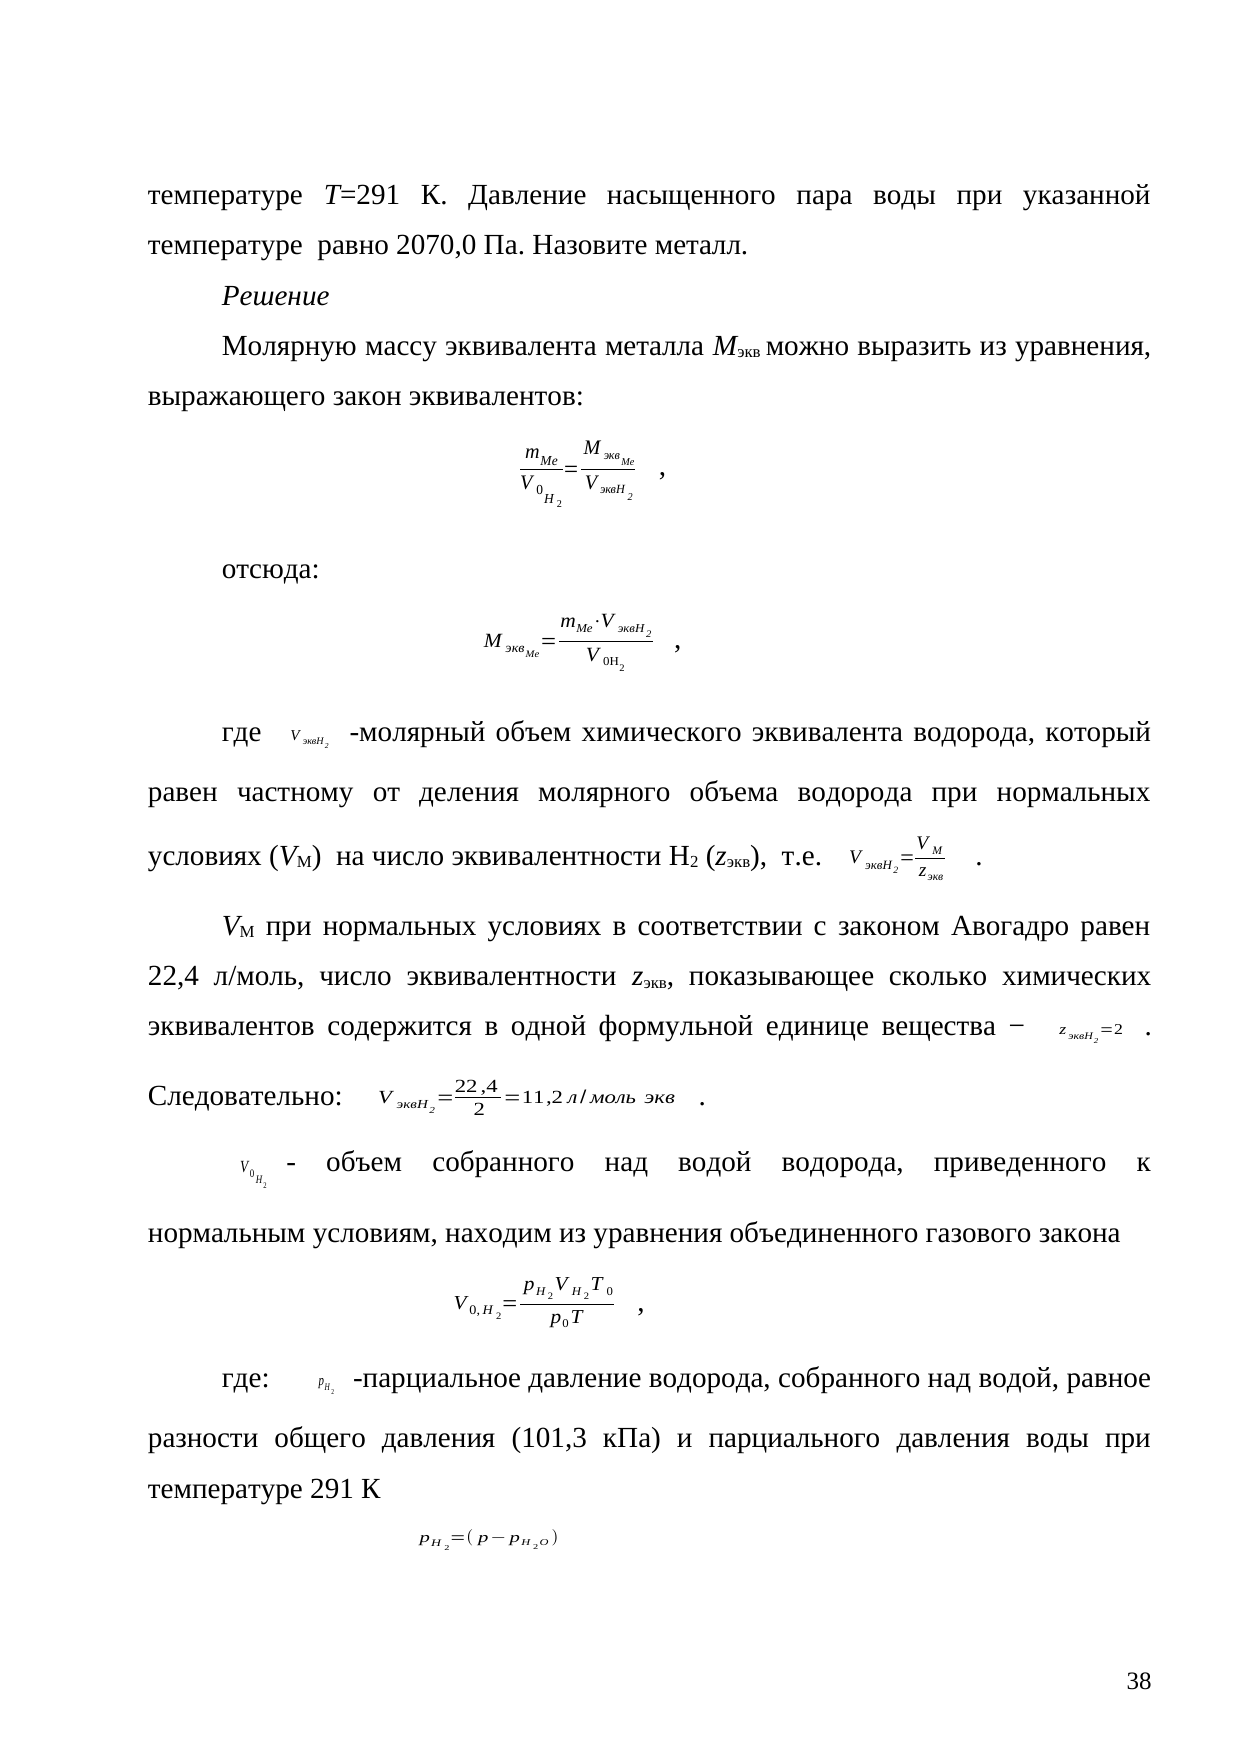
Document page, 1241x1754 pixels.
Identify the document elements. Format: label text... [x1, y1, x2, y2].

text , [148, 1265, 1152, 1337]
text Решение [148, 278, 1152, 311]
text где -молярный объем химического эквивалента водорода, который равен частному от деления молярного объема водорода при нормальных условиях (VM) на число эквивалентности Н2 (zэкв), т.е. . [148, 714, 1152, 891]
text Молярную массу эквивалента металла Мэкв можно выразить из уравнения, выражающего закон эквивалентов: [148, 328, 1152, 412]
text отсюда: [148, 552, 1152, 585]
text , [148, 602, 1152, 681]
text где: -парциальное давление водорода, собранного над водой, равное разности общего давления (101,3 кПа) и парциального давления воды при температуре 291 К [148, 1360, 1152, 1504]
text - объем собранного над водой водорода, приведенного к нормальным условиям, находим из уравнения объединенного газового закона [148, 1144, 1152, 1248]
text температуре T=291 К. Давление насыщенного пара воды при указанной температуре равно 2070,0 Па. Назовите металл. [148, 177, 1152, 261]
text VM при нормальных условиях в соответствии с законом Авогадро равен 22,4 л/моль, число эквивалентности zэкв, показывающее сколько химических эквивалентов содержится в одной формульной единице вещества − . Следовательно: . [148, 908, 1152, 1128]
text , [148, 429, 1152, 518]
